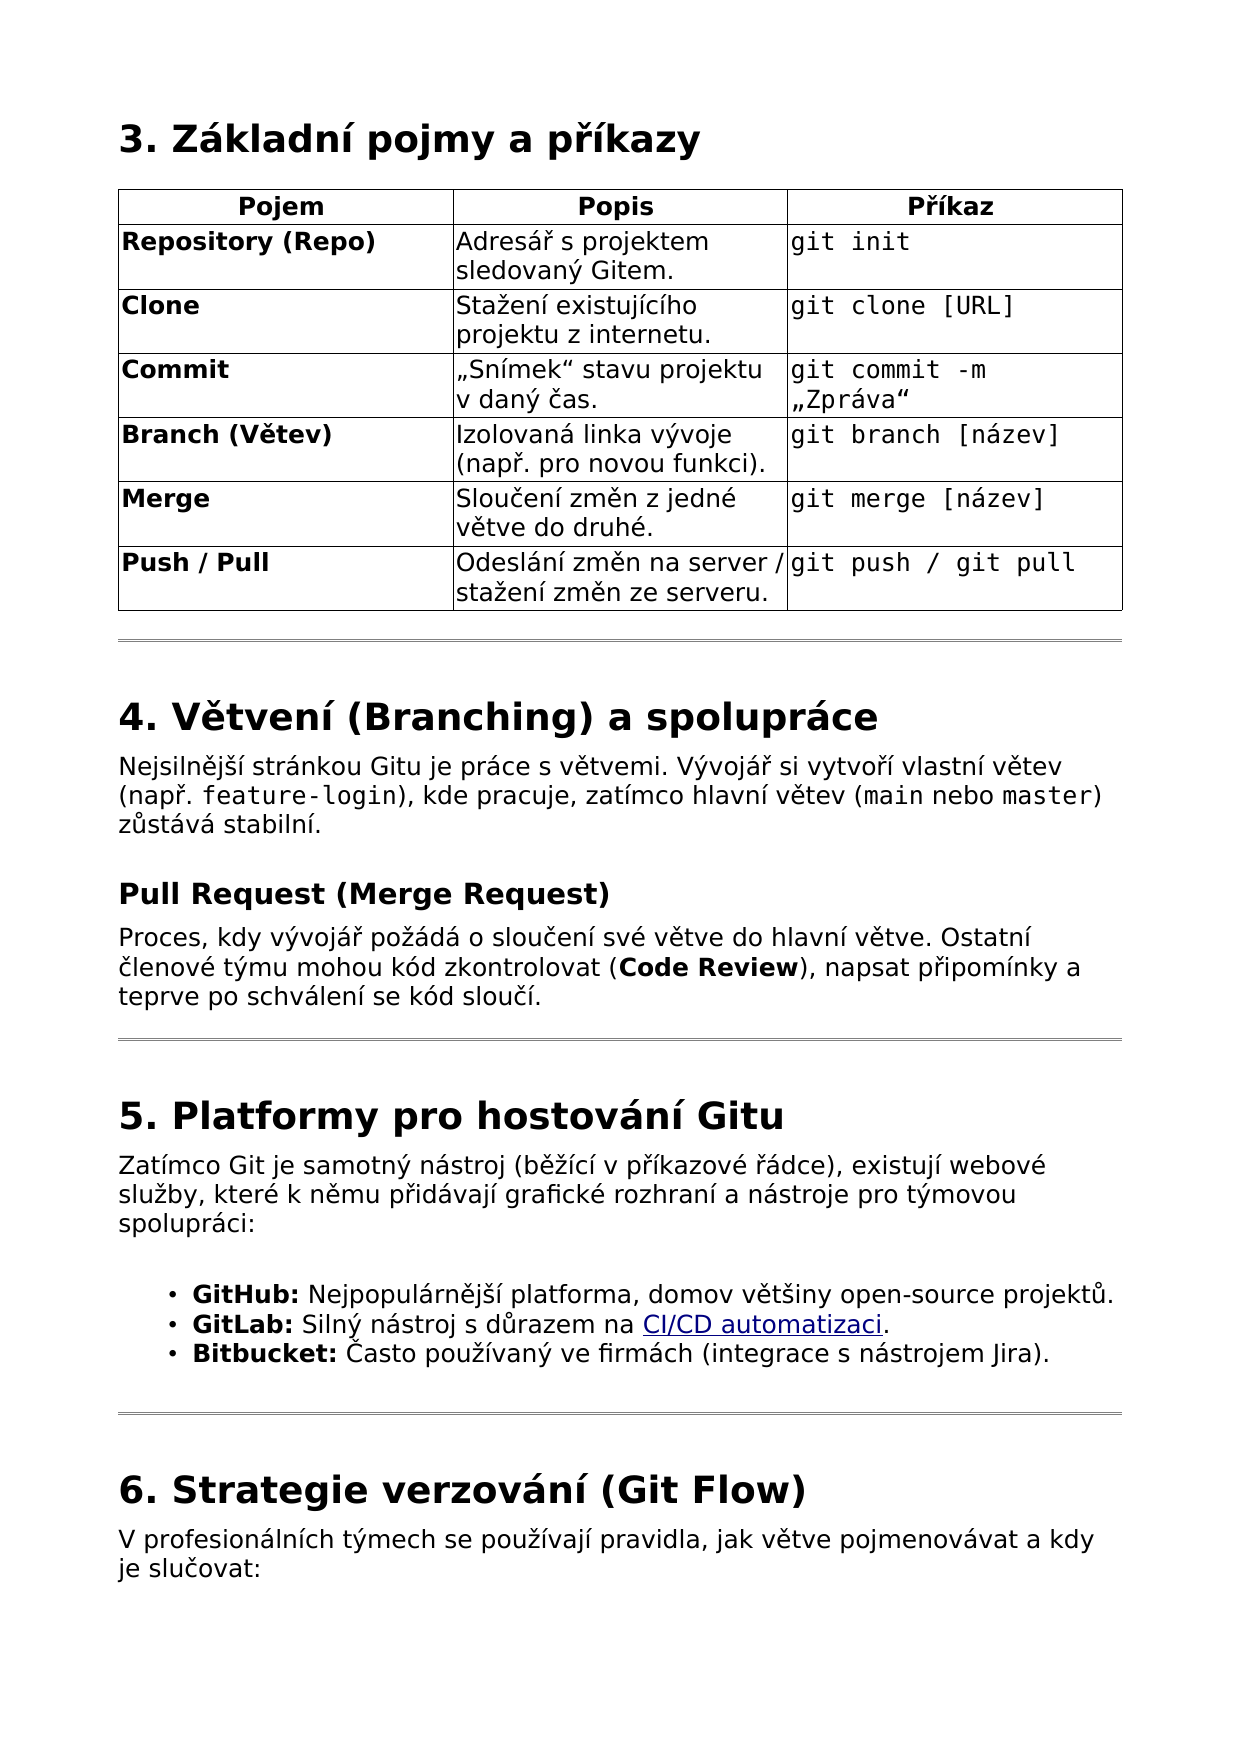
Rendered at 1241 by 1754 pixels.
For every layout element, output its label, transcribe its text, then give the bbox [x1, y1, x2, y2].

subtitle 5. Platformy pro hostování Gitu [118, 1095, 1122, 1139]
text V profesionálních týmech se používají pravidla, jak větve pojmenovávat a kdy je slučovat: [118, 1525, 1122, 1583]
table_cell Izolovaná linka vývoje (např. pro novou funkci). [454, 418, 787, 481]
table_cell Adresář s projektem sledovaný Gitem. [454, 225, 787, 288]
subtitle 3. Základní pojmy a příkazy [118, 118, 1122, 162]
list GitLab: Silný nástroj s důrazem na CI/CD automatizaci. [177, 1310, 1122, 1339]
table_cell Merge [119, 482, 453, 546]
subtitle 4. Větvení (Branching) a spolupráce [118, 696, 1122, 740]
table_cell Clone [119, 290, 453, 353]
table_cell Push / Pull [119, 547, 453, 610]
table_cell „Snímek“ stavu projektu v daný čas. [454, 354, 787, 417]
table_cell git merge [název] [788, 482, 1122, 546]
text Proces, kdy vývojář požádá o sloučení své větve do hlavní větve. Ostatní členové týmu mohou kód zkontrolovat (Code Review), napsat připomínky a teprve po schválení se kód sloučí. [118, 924, 1122, 1011]
text Zatímco Git je samotný nástroj (běžící v příkazové řádce), existují webové služby, které k němu přidávají grafické rozhraní a nástroje pro týmovou spolupráci: [118, 1151, 1122, 1239]
table_header Popis [454, 190, 787, 224]
text Nejsilnější stránkou Gitu je práce s větvemi. Vývojář si vytvoří vlastní větev (např. feature-login), kde pracuje, zatímco hlavní větev (main nebo master) zůstává stabilní. [118, 752, 1122, 840]
subtitle 6. Strategie verzování (Git Flow) [118, 1469, 1122, 1513]
table_cell Stažení existujícího projektu z internetu. [454, 290, 787, 353]
list GitHub: Nejpopulárnější platforma, domov většiny open-source projektů. [177, 1281, 1122, 1310]
table_header Pojem [119, 190, 453, 224]
table_cell Sloučení změn z jedné větve do druhé. [454, 482, 787, 546]
table_cell git clone [URL] [788, 290, 1122, 353]
table_cell Repository (Repo) [119, 225, 453, 288]
subtitle Pull Request (Merge Request) [118, 877, 1122, 911]
table_cell git commit -m „Zpráva“ [788, 354, 1122, 417]
table_header Příkaz [788, 190, 1122, 224]
table_cell Odeslání změn na server / stažení změn ze serveru. [454, 547, 787, 610]
table_cell git init [788, 225, 1122, 288]
table_cell git branch [název] [788, 418, 1122, 481]
table_cell Commit [119, 354, 453, 417]
table_cell git push / git pull [788, 547, 1122, 610]
table_cell Branch (Větev) [119, 418, 453, 481]
list Bitbucket: Často používaný ve firmách (integrace s nástrojem Jira). [177, 1339, 1122, 1368]
